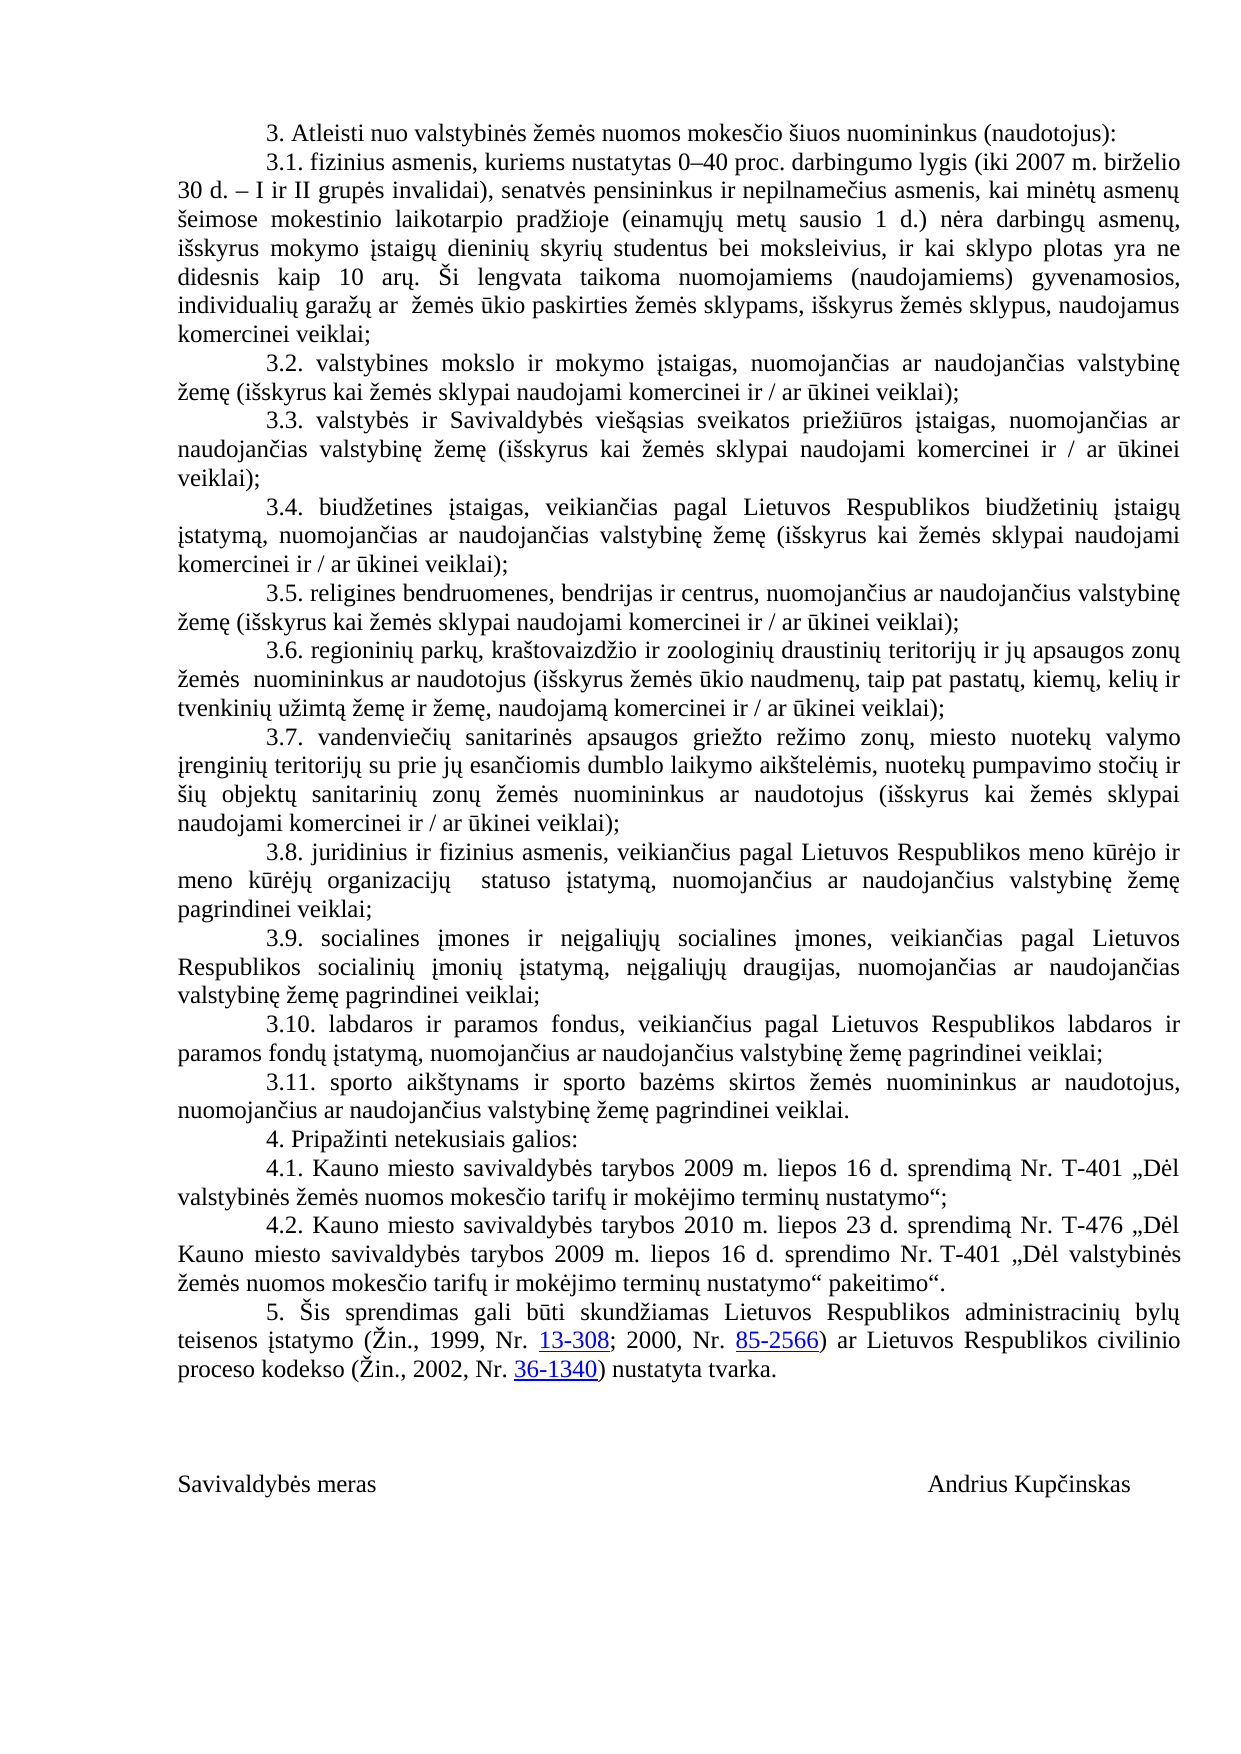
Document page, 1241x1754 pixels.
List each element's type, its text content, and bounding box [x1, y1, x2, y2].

text 3.2. valstybines mokslo ir mokymo įstaigas, nuomojančias ar naudojančias valstybinę žemę (išskyrus kai žemės sklypai naudojami komercinei ir / ar ūkinei veiklai); [177, 348, 1181, 406]
text 4.2. Kauno miesto savivaldybės tarybos 2010 m. liepos 23 d. sprendimą Nr. T-476 „Dėl Kauno miesto savivaldybės tarybos 2009 m. liepos 16 d. sprendimo Nr. T-401 „Dėl valstybinės žemės nuomos mokesčio tarifų ir mokėjimo terminų nustatymo“ pakeitimo“. [177, 1211, 1181, 1297]
text 3.1. fizinius asmenis, kuriems nustatytas 0–40 proc. darbingumo lygis (iki 2007 m. birželio 30 d. – I ir II grupės invalidai), senatvės pensininkus ir nepilnamečius asmenis, kai minėtų asmenų šeimose mokestinio laikotarpio pradžioje (einamųjų metų sausio 1 d.) nėra darbingų asmenų, išskyrus mokymo įstaigų dieninių skyrių studentus bei moksleivius, ir kai sklypo plotas yra ne didesnis kaip 10 arų. Ši lengvata taikoma nuomojamiems (naudojamiems) gyvenamosios, individualių garažų ar žemės ūkio paskirties žemės sklypams, išskyrus žemės sklypus, naudojamus komercinei veiklai; [177, 147, 1181, 348]
text 3.7. vandenviečių sanitarinės apsaugos griežto režimo zonų, miesto nuotekų valymo įrenginių teritorijų su prie jų esančiomis dumblo laikymo aikštelėmis, nuotekų pumpavimo stočių ir šių objektų sanitarinių zonų žemės nuomininkus ar naudotojus (išskyrus kai žemės sklypai naudojami komercinei ir / ar ūkinei veiklai); [177, 722, 1181, 837]
text 3. Atleisti nuo valstybinės žemės nuomos mokesčio šiuos nuomininkus (naudotojus): [177, 118, 1181, 147]
text 3.11. sporto aikštynams ir sporto bazėms skirtos žemės nuomininkus ar naudotojus, nuomojančius ar naudojančius valstybinę žemę pagrindinei veiklai. [177, 1067, 1181, 1124]
text 3.6. regioninių parkų, kraštovaizdžio ir zoologinių draustinių teritorijų ir jų apsaugos zonų žemės nuomininkus ar naudotojus (išskyrus žemės ūkio naudmenų, taip pat pastatų, kiemų, kelių ir tvenkinių užimtą žemę ir žemę, naudojamą komercinei ir / ar ūkinei veiklai); [177, 636, 1181, 722]
text 3.4. biudžetines įstaigas, veikiančias pagal Lietuvos Respublikos biudžetinių įstaigų įstatymą, nuomojančias ar naudojančias valstybinę žemę (išskyrus kai žemės sklypai naudojami komercinei ir / ar ūkinei veiklai); [177, 492, 1181, 578]
text Savivaldybės meras Andrius Kupčinskas [177, 1469, 1181, 1498]
text 5. Šis sprendimas gali būti skundžiamas Lietuvos Respublikos administracinių bylų teisenos įstatymo (Žin., 1999, Nr. 13-308; 2000, Nr. 85-2566) ar Lietuvos Respublikos civilinio proceso kodekso (Žin., 2002, Nr. 36-1340) nustatyta tvarka. [177, 1297, 1181, 1383]
text 3.5. religines bendruomenes, bendrijas ir centrus, nuomojančius ar naudojančius valstybinę žemę (išskyrus kai žemės sklypai naudojami komercinei ir / ar ūkinei veiklai); [177, 578, 1181, 636]
text 3.9. socialines įmones ir neįgaliųjų socialines įmones, veikiančias pagal Lietuvos Respublikos socialinių įmonių įstatymą, neįgaliųjų draugijas, nuomojančias ar naudojančias valstybinę žemę pagrindinei veiklai; [177, 923, 1181, 1009]
text 3.3. valstybės ir Savivaldybės viešąsias sveikatos priežiūros įstaigas, nuomojančias ar naudojančias valstybinę žemę (išskyrus kai žemės sklypai naudojami komercinei ir / ar ūkinei veiklai); [177, 406, 1181, 492]
text 3.8. juridinius ir fizinius asmenis, veikiančius pagal Lietuvos Respublikos meno kūrėjo ir meno kūrėjų organizacijų statuso įstatymą, nuomojančius ar naudojančius valstybinę žemę pagrindinei veiklai; [177, 837, 1181, 923]
text 4.1. Kauno miesto savivaldybės tarybos 2009 m. liepos 16 d. sprendimą Nr. T-401 „Dėl valstybinės žemės nuomos mokesčio tarifų ir mokėjimo terminų nustatymo“; [177, 1153, 1181, 1211]
text 3.10. labdaros ir paramos fondus, veikiančius pagal Lietuvos Respublikos labdaros ir paramos fondų įstatymą, nuomojančius ar naudojančius valstybinę žemę pagrindinei veiklai; [177, 1009, 1181, 1067]
text 4. Pripažinti netekusiais galios: [177, 1124, 1181, 1153]
